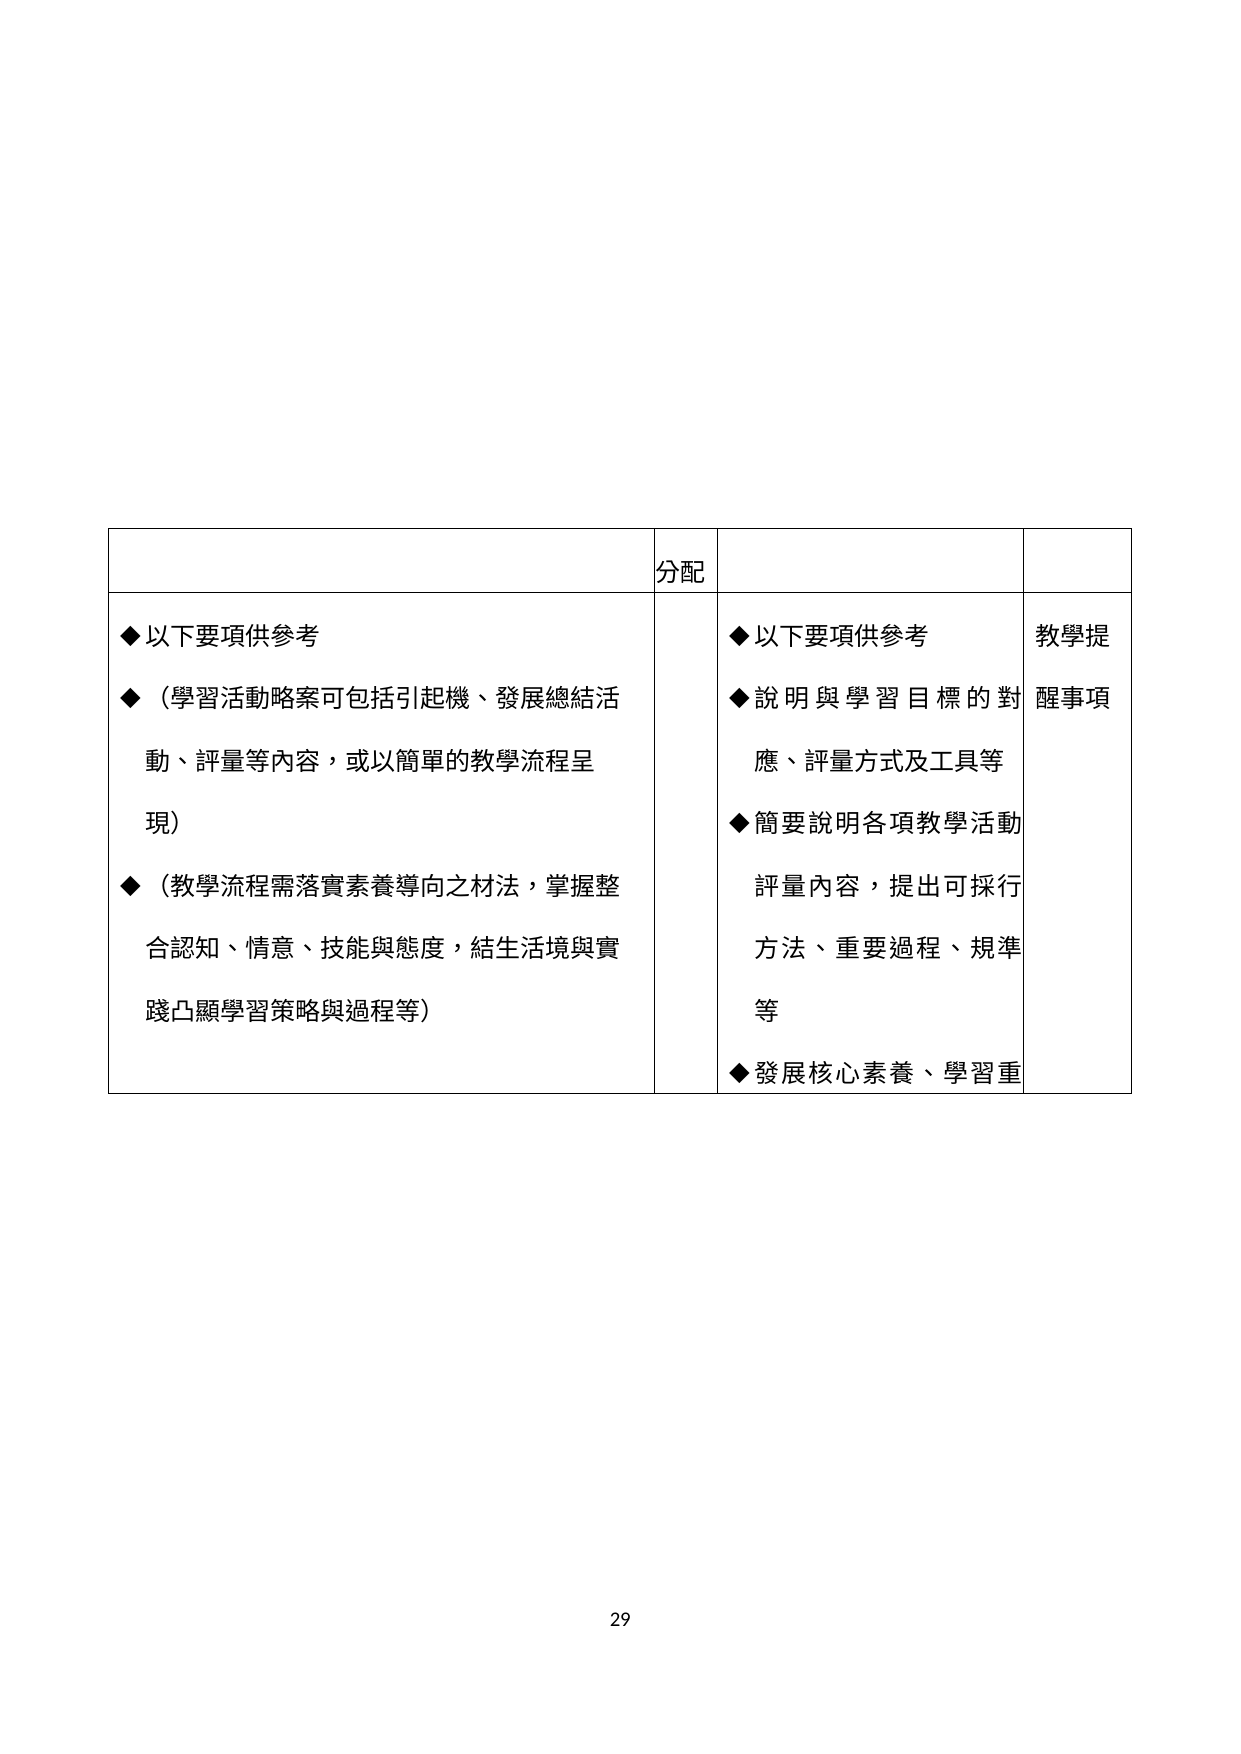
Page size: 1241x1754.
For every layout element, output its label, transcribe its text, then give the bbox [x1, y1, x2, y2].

table_cell [718, 529, 1023, 592]
table_cell 以下要項供參考 說明與學習目標的對應、評量方式及工具等 簡要說明各項教學活動評量內容，提出可採行方法、重要過程、規準等 發展核心素養、學習重點與學習目標三者結合的評量內容 檢視教學活動內容及實施方式與學習評量二者之一致關係 羅列評量工具，如學習單、檢核表 [718, 593, 1023, 1093]
table_cell [1024, 529, 1131, 592]
table_cell 分配 [655, 529, 717, 592]
table_cell [655, 593, 717, 1093]
table_cell 以下要項供參考 （學習活動略案可包括引起機、發展總結活動、評量等內容，或以簡單的教學流程呈現） （教學流程需落實素養導向之材法，掌握整合認知、情意、技能與態度，結生活境與實踐凸顯學習策略與過程等） [109, 593, 654, 1093]
table_cell [109, 529, 654, 592]
table_cell 教學提醒事項 [1024, 593, 1131, 1093]
